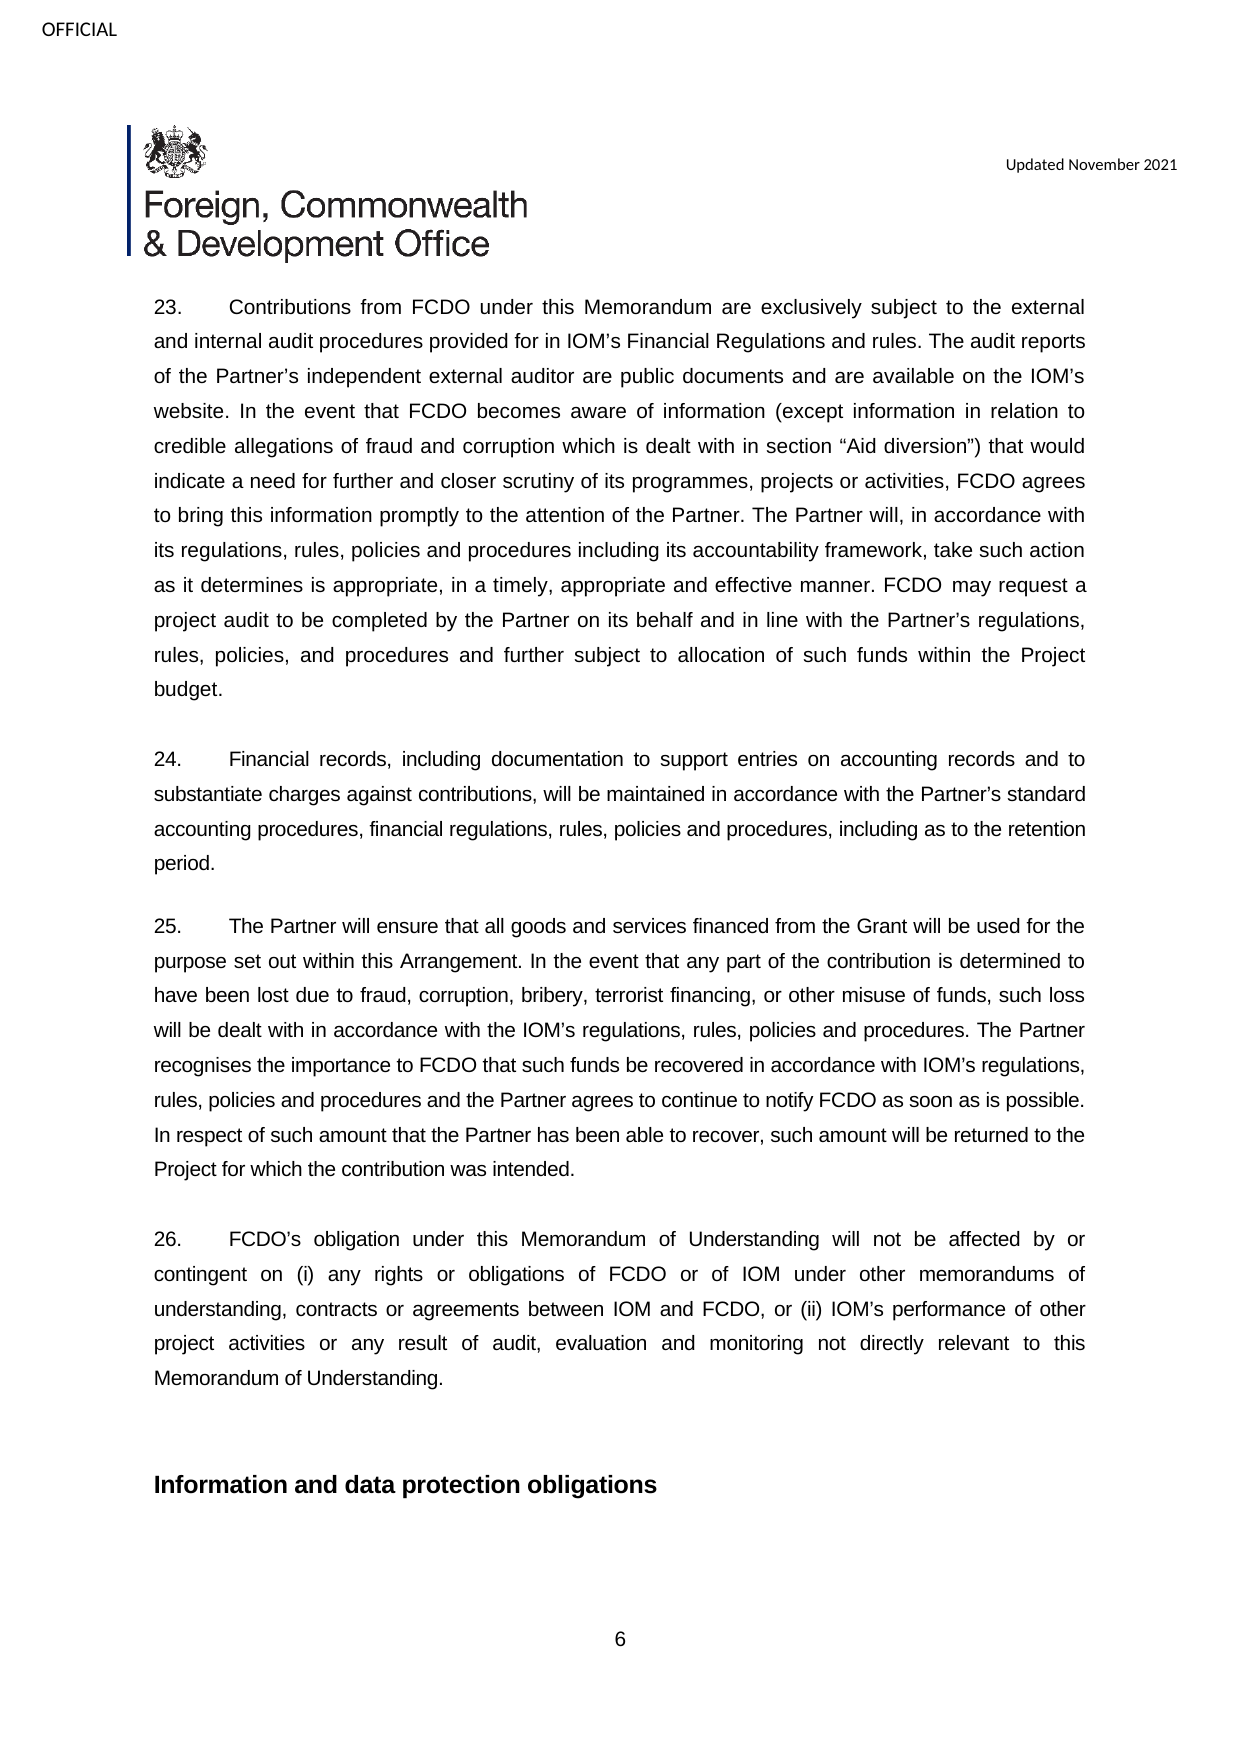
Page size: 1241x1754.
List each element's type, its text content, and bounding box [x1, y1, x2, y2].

text Information and data protection obligations [153, 1471, 1087, 1499]
list Financial records, including documentation to support entries on accounting records and to substantiate charges against contributions, will be maintained in accordance with the Partner’s standard accounting procedures, financial regulations, rules, policies and procedures, including as to the retention period. [153, 748, 1087, 875]
list FCDO’s obligation under this Memorandum of Understanding will not be affected by or contingent on (i) any rights or obligations of FCDO or of IOM under other memorandums of understanding, contracts or agreements between IOM and FCDO, or (ii) IOM’s performance of other project activities or any result of audit, evaluation and monitoring not directly relevant to this Memorandum of Understanding. [153, 1228, 1087, 1390]
list The Partner will ensure that all goods and services financed from the Grant will be used for the purpose set out within this Arrangement. In the event that any part of the contribution is determined to have been lost due to fraud, corruption, bribery, terrorist financing, or other misuse of funds, such loss will be dealt with in accordance with the IOM’s regulations, rules, policies and procedures. The Partner recognises the importance to FCDO that such funds be recovered in accordance with IOM’s regulations, rules, policies and procedures and the Partner agrees to continue to notify FCDO as soon as is possible. In respect of such amount that the Partner has been able to recover, such amount will be returned to the Project for which the contribution was intended. [153, 914, 1087, 1181]
list Contributions from FCDO under this Memorandum are exclusively subject to the external and internal audit procedures provided for in IOM’s Financial Regulations and rules. The audit reports of the Partner’s independent external auditor are public documents and are available on the IOM’s website. In the event that FCDO becomes aware of information (except information in relation to credible allegations of fraud and corruption which is dealt with in section “Aid diversion”) that would indicate a need for further and closer scrutiny of its programmes, projects or activities, FCDO agrees to bring this information promptly to the attention of the Partner. The Partner will, in accordance with its regulations, rules, policies and procedures including its accountability framework, take such action as it determines is appropriate, in a timely, appropriate and effective manner. FCDO may request a project audit to be completed by the Partner on its behalf and in line with the Partner’s regulations, rules, policies, and procedures and further subject to allocation of such funds within the Project budget. [153, 295, 1087, 701]
picture [127, 125, 529, 263]
